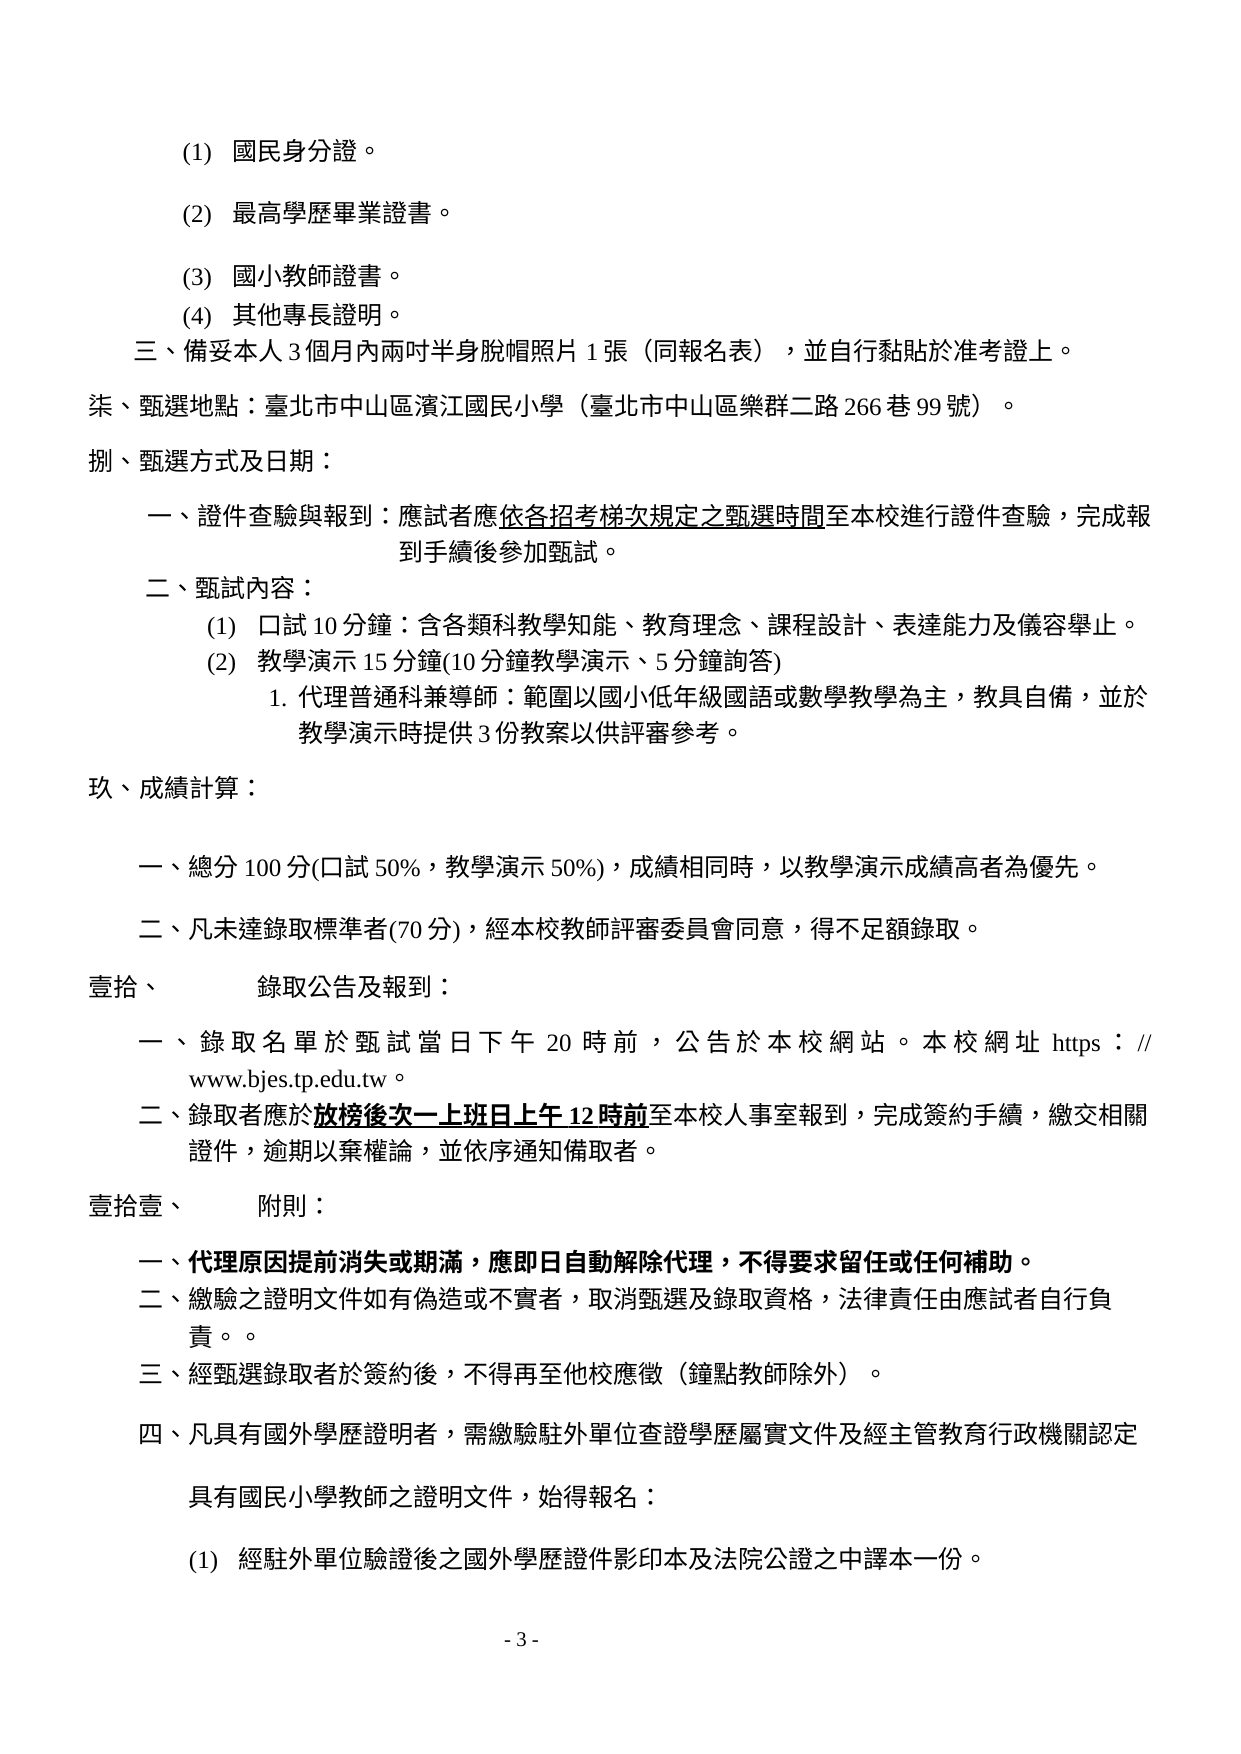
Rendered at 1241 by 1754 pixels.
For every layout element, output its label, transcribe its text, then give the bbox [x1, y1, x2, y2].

list 甄選方式及日期： [89, 441, 1152, 478]
text 三、備妥本人3個月內兩吋半身脫帽照片1張（同報名表），並自行黏貼於准考證上。 [89, 331, 1152, 368]
text 二、錄取者應於放榜後次一上班日上午12時前至本校人事室報到，完成簽約手續，繳交相關證件，逾期以棄權論，並依序通知備取者。 [139, 1095, 1152, 1168]
text 一、總分100分(口試50%，教學演示50%)，成績相同時，以教學演示成績高者為優先。 [139, 824, 1152, 886]
text 二、繳驗之證明文件如有偽造或不實者，取消甄選及錄取資格，法律責任由應試者自行負責。。 [139, 1279, 1152, 1354]
list 教學演示15分鐘(10分鐘教學演示、5分鐘詢答) [207, 641, 1152, 678]
list 附則： [89, 1186, 1152, 1223]
text 一、證件查驗與報到：應試者應依各招考梯次規定之甄選時間至本校進行證件查驗，完成報到手續後參加甄試。 [147, 496, 1152, 569]
text 三、經甄選錄取者於簽約後，不得再至他校應徵（鐘點教師除外）。 [139, 1354, 1152, 1391]
text 二、凡未達錄取標準者(70分)，經本校教師評審委員會同意，得不足額錄取。 [139, 886, 1152, 949]
list 口試10分鐘：含各類科教學知能、教育理念、課程設計、表達能力及儀容舉止。 [207, 605, 1152, 641]
list 錄取公告及報到： [89, 968, 1152, 1004]
text 一、錄取名單於甄試當日下午20時前，公告於本校網站。本校網址https：//www.bjes.tp.edu.tw。 [139, 1023, 1152, 1095]
list 最高學歷畢業證書。 [182, 170, 1152, 233]
text 二、甄試內容： [145, 569, 1152, 605]
list 國民身分證。 [182, 108, 1152, 170]
list 經駐外單位驗證後之國外學歷證件影印本及法院公證之中譯本一份。 [189, 1516, 1152, 1579]
list 成績計算： [89, 769, 1152, 805]
list 其他專長證明。 [182, 295, 1152, 331]
text 四、凡具有國外學歷證明者，需繳驗駐外單位查證學歷屬實文件及經主管教育行政機關認定具有國民小學教師之證明文件，始得報名： [139, 1391, 1152, 1516]
list 代理普通科兼導師：範圍以國小低年級國語或數學教學為主，教具自備，並於教學演示時提供3份教案以供評審參考。 [268, 678, 1152, 750]
list 國小教師證書。 [182, 233, 1152, 295]
list 甄選地點：臺北市中山區濱江國民小學（臺北市中山區樂群二路266巷99號）。 [89, 386, 1152, 423]
text 一、代理原因提前消失或期滿，應即日自動解除代理，不得要求留任或任何補助。 [139, 1241, 1152, 1279]
